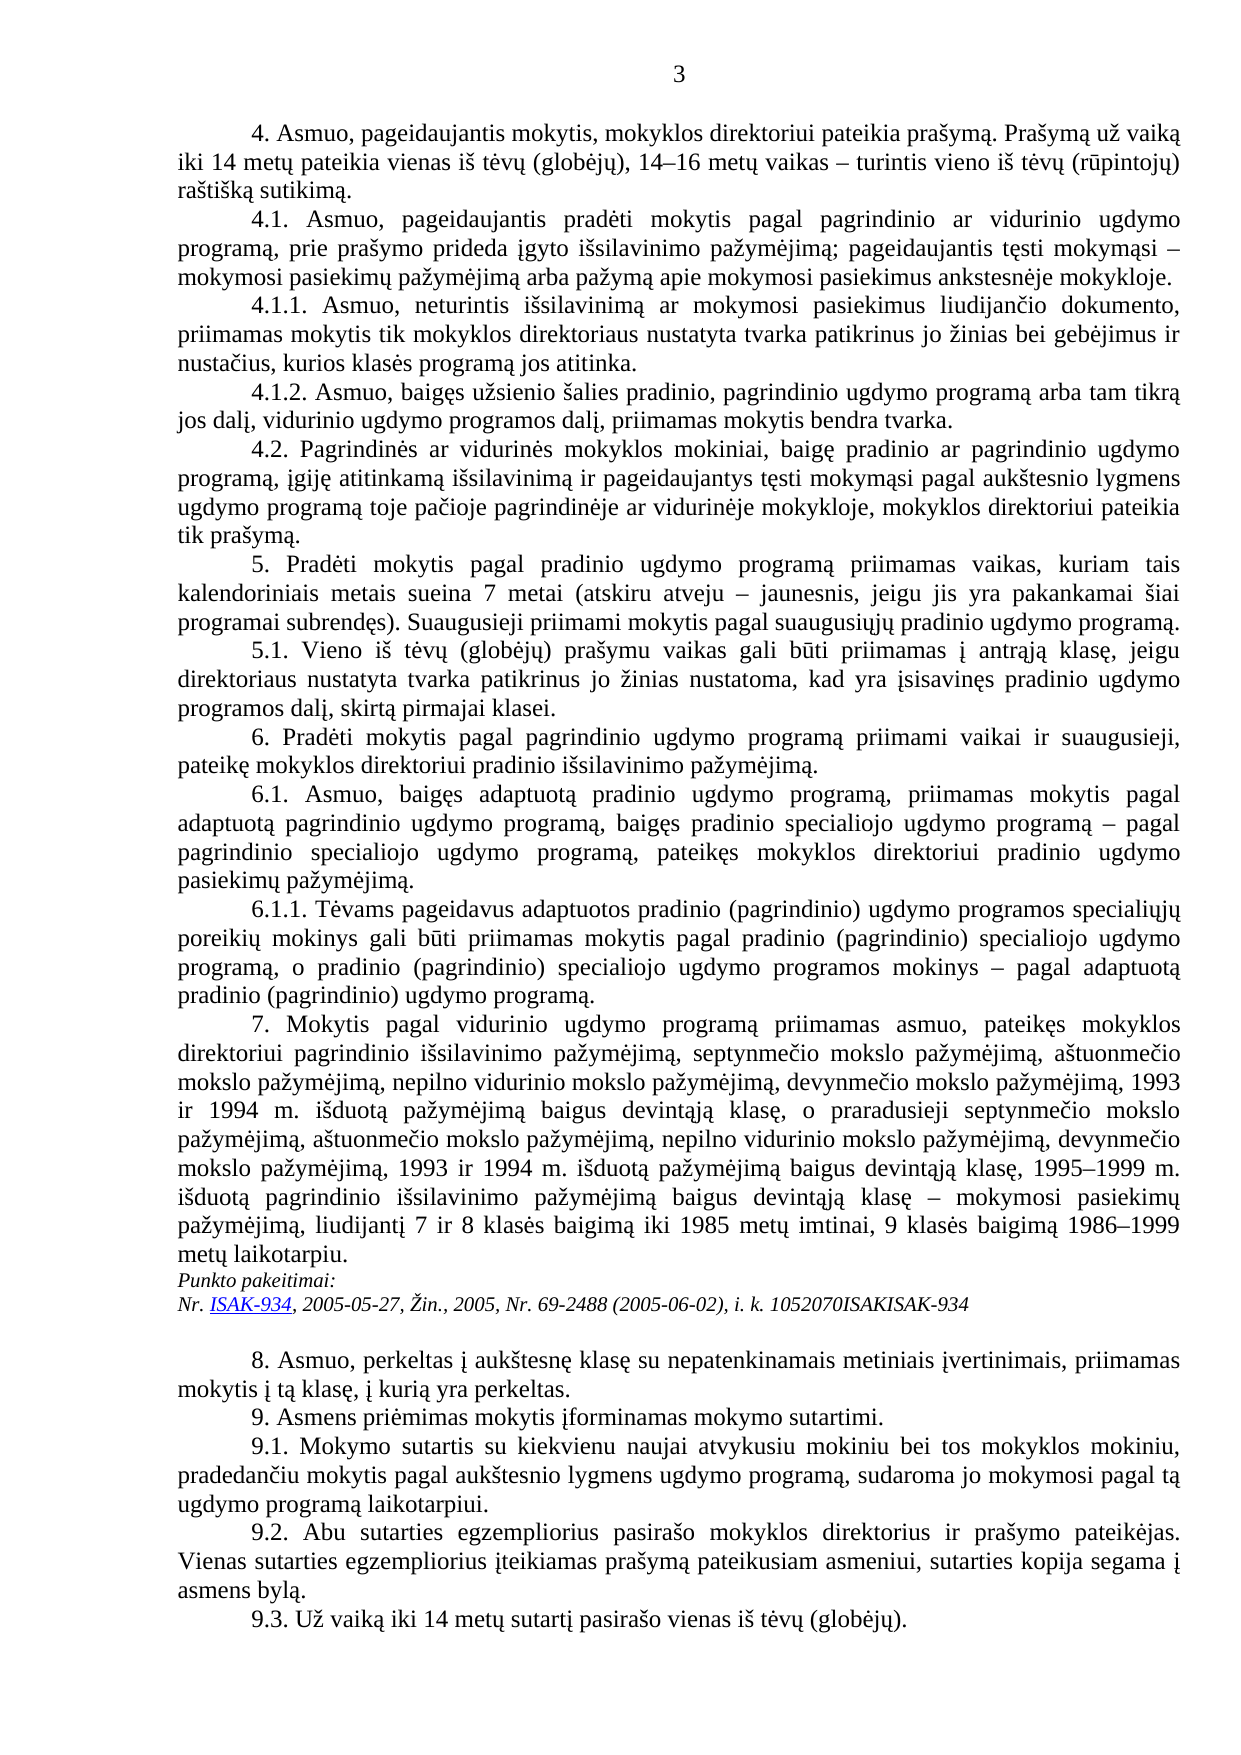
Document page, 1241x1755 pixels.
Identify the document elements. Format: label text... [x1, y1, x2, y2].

text Punkto pakeitimai: [177, 1268, 1181, 1292]
text Nr. ISAK-934, 2005-05-27, Žin., 2005, Nr. 69-2488 (2005-06-02), i. k. 1052070ISAKISAK-934 [177, 1292, 1181, 1316]
text 6. Pradėti mokytis pagal pagrindinio ugdymo programą priimami vaikai ir suaugusieji, pateikę mokyklos direktoriui pradinio išsilavinimo pažymėjimą. [177, 722, 1181, 779]
text 5. Pradėti mokytis pagal pradinio ugdymo programą priimamas vaikas, kuriam tais kalendoriniais metais sueina 7 metai (atskiru atveju – jaunesnis, jeigu jis yra pakankamai šiai programai subrendęs). Suaugusieji priimami mokytis pagal suaugusiųjų pradinio ugdymo programą. [177, 549, 1181, 636]
text 9.1. Mokymo sutartis su kiekvienu naujai atvykusiu mokiniu bei tos mokyklos mokiniu, pradedančiu mokytis pagal aukštesnio lygmens ugdymo programą, sudaroma jo mokymosi pagal tą ugdymo programą laikotarpiui. [177, 1431, 1181, 1517]
text 8. Asmuo, perkeltas į aukštesnę klasę su nepatenkinamais metiniais įvertinimais, priimamas mokytis į tą klasę, į kurią yra perkeltas. [177, 1345, 1181, 1402]
text 4.2. Pagrindinės ar vidurinės mokyklos mokiniai, baigę pradinio ar pagrindinio ugdymo programą, įgiję atitinkamą išsilavinimą ir pageidaujantys tęsti mokymąsi pagal aukštesnio lygmens ugdymo programą toje pačioje pagrindinėje ar vidurinėje mokykloje, mokyklos direktoriui pateikia tik prašymą. [177, 434, 1181, 549]
text 6.1. Asmuo, baigęs adaptuotą pradinio ugdymo programą, priimamas mokytis pagal adaptuotą pagrindinio ugdymo programą, baigęs pradinio specialiojo ugdymo programą – pagal pagrindinio specialiojo ugdymo programą, pateikęs mokyklos direktoriui pradinio ugdymo pasiekimų pažymėjimą. [177, 779, 1181, 894]
text 9. Asmens priėmimas mokytis įforminamas mokymo sutartimi. [177, 1402, 1181, 1431]
text 4. Asmuo, pageidaujantis mokytis, mokyklos direktoriui pateikia prašymą. Prašymą už vaiką iki 14 metų pateikia vienas iš tėvų (globėjų), 14–16 metų vaikas – turintis vieno iš tėvų (rūpintojų) raštišką sutikimą. [177, 118, 1181, 204]
text 4.1. Asmuo, pageidaujantis pradėti mokytis pagal pagrindinio ar vidurinio ugdymo programą, prie prašymo prideda įgyto išsilavinimo pažymėjimą; pageidaujantis tęsti mokymąsi – mokymosi pasiekimų pažymėjimą arba pažymą apie mokymosi pasiekimus ankstesnėje mokykloje. [177, 204, 1181, 291]
text 5.1. Vieno iš tėvų (globėjų) prašymu vaikas gali būti priimamas į antrąją klasę, jeigu direktoriaus nustatyta tvarka patikrinus jo žinias nustatoma, kad yra įsisavinęs pradinio ugdymo programos dalį, skirtą pirmajai klasei. [177, 636, 1181, 722]
text 7. Mokytis pagal vidurinio ugdymo programą priimamas asmuo, pateikęs mokyklos direktoriui pagrindinio išsilavinimo pažymėjimą, septynmečio mokslo pažymėjimą, aštuonmečio mokslo pažymėjimą, nepilno vidurinio mokslo pažymėjimą, devynmečio mokslo pažymėjimą, 1993 ir 1994 m. išduotą pažymėjimą baigus devintąją klasę, o praradusieji septynmečio mokslo pažymėjimą, aštuonmečio mokslo pažymėjimą, nepilno vidurinio mokslo pažymėjimą, devynmečio mokslo pažymėjimą, 1993 ir 1994 m. išduotą pažymėjimą baigus devintąją klasę, 1995–1999 m. išduotą pagrindinio išsilavinimo pažymėjimą baigus devintąją klasę – mokymosi pasiekimų pažymėjimą, liudijantį 7 ir 8 klasės baigimą iki 1985 metų imtinai, 9 klasės baigimą 1986–1999 metų laikotarpiu. [177, 1009, 1181, 1268]
text 9.2. Abu sutarties egzempliorius pasirašo mokyklos direktorius ir prašymo pateikėjas. Vienas sutarties egzempliorius įteikiamas prašymą pateikusiam asmeniui, sutarties kopija segama į asmens bylą. [177, 1517, 1181, 1604]
text 4.1.1. Asmuo, neturintis išsilavinimą ar mokymosi pasiekimus liudijančio dokumento, priimamas mokytis tik mokyklos direktoriaus nustatyta tvarka patikrinus jo žinias bei gebėjimus ir nustačius, kurios klasės programą jos atitinka. [177, 291, 1181, 377]
text 4.1.2. Asmuo, baigęs užsienio šalies pradinio, pagrindinio ugdymo programą arba tam tikrą jos dalį, vidurinio ugdymo programos dalį, priimamas mokytis bendra tvarka. [177, 377, 1181, 434]
text 9.3. Už vaiką iki 14 metų sutartį pasirašo vienas iš tėvų (globėjų). [177, 1604, 1181, 1632]
text 6.1.1. Tėvams pageidavus adaptuotos pradinio (pagrindinio) ugdymo programos specialiųjų poreikių mokinys gali būti priimamas mokytis pagal pradinio (pagrindinio) specialiojo ugdymo programą, o pradinio (pagrindinio) specialiojo ugdymo programos mokinys – pagal adaptuotą pradinio (pagrindinio) ugdymo programą. [177, 894, 1181, 1009]
